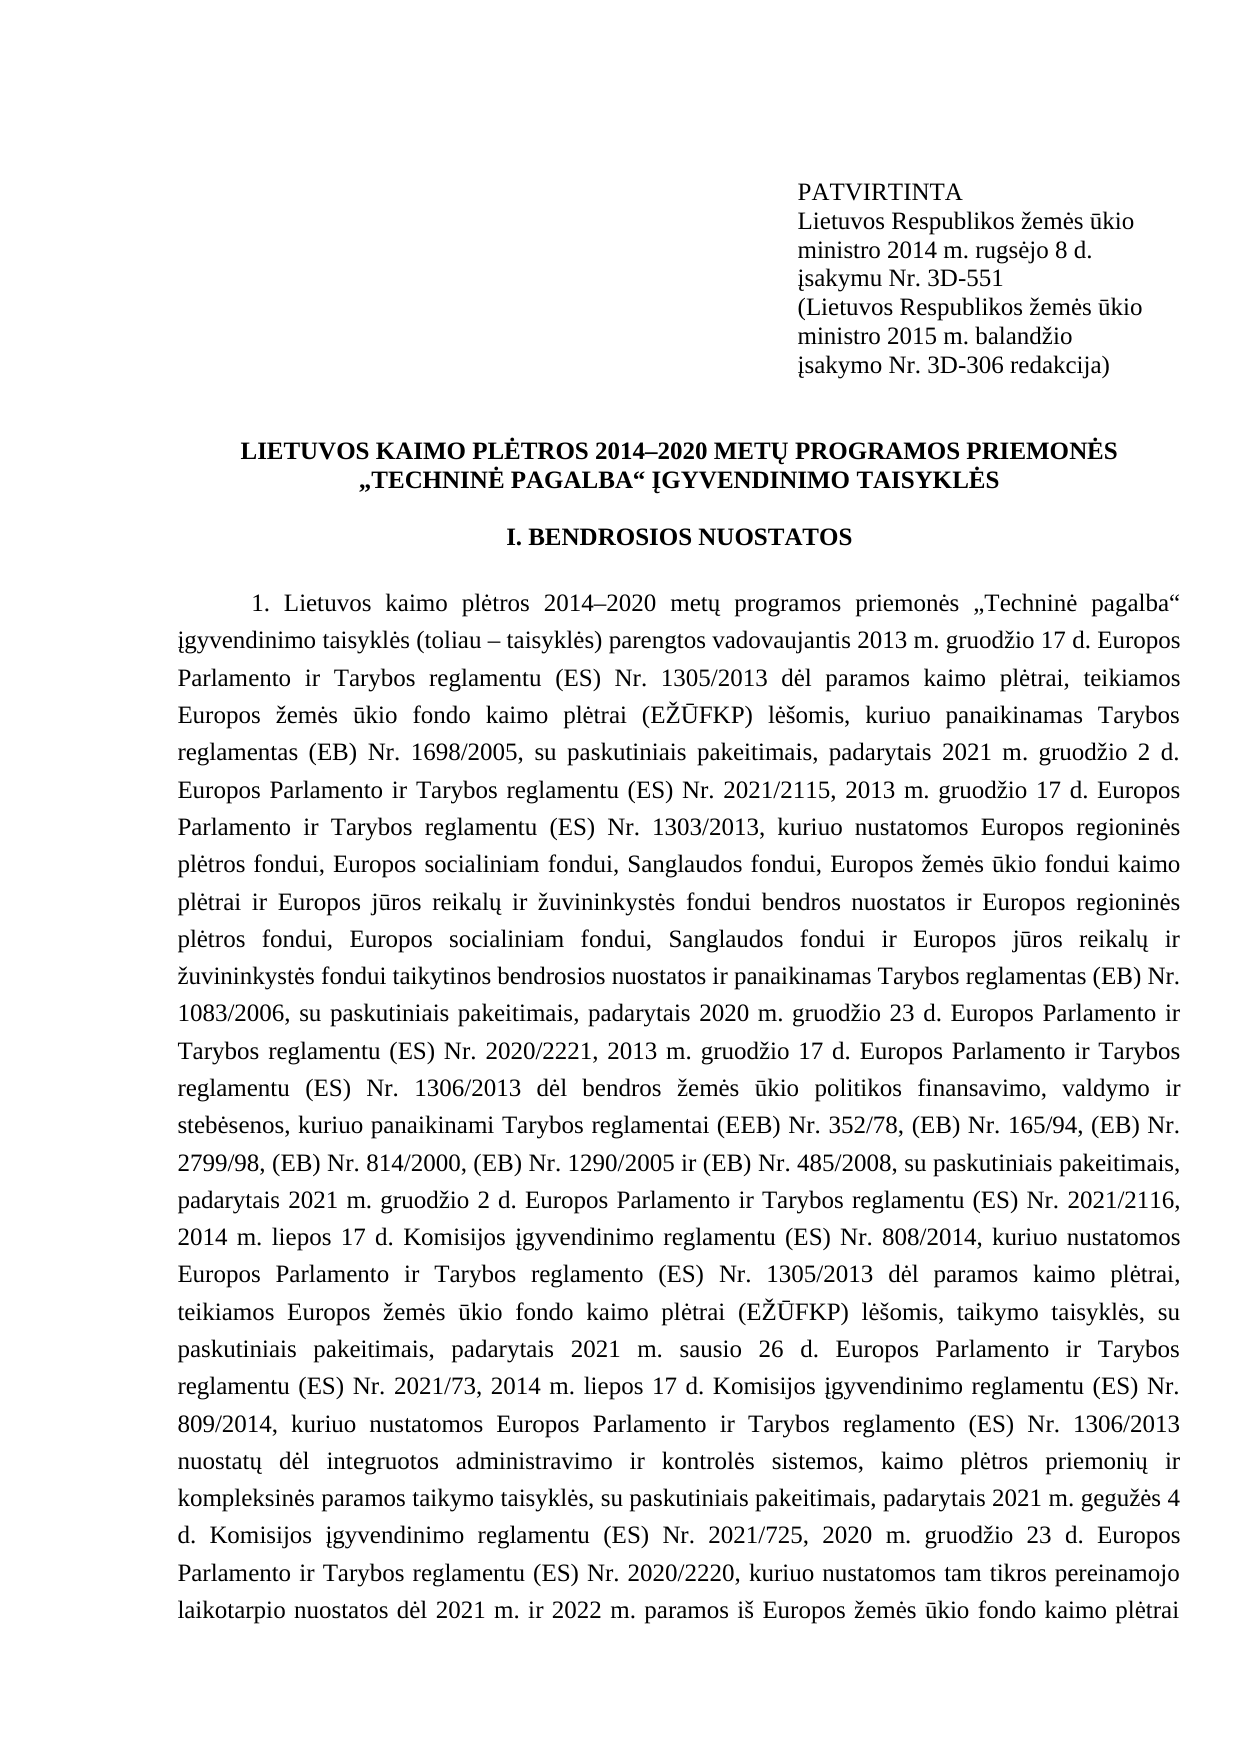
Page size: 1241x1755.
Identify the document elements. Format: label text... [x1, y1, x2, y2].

text (Lietuvos Respublikos žemės ūkio [797, 292, 1181, 321]
text 1. Lietuvos kaimo plėtros 2014–2020 metų programos priemonės „Techninė pagalba“ įgyvendinimo taisyklės (toliau – taisyklės) parengtos vadovaujantis 2013 m. gruodžio 17 d. Europos Parlamento ir Tarybos reglamentu (ES) Nr. 1305/2013 dėl paramos kaimo plėtrai, teikiamos Europos žemės ūkio fondo kaimo plėtrai (EŽŪFKP) lėšomis, kuriuo panaikinamas Tarybos reglamentas (EB) Nr. 1698/2005, su paskutiniais pakeitimais, padarytais 2021 m. gruodžio 2 d. Europos Parlamento ir Tarybos reglamentu (ES) Nr. 2021/2115, 2013 m. gruodžio 17 d. Europos Parlamento ir Tarybos reglamentu (ES) Nr. 1303/2013, kuriuo nustatomos Europos regioninės plėtros fondui, Europos socialiniam fondui, Sanglaudos fondui, Europos žemės ūkio fondui kaimo plėtrai ir Europos jūros reikalų ir žuvininkystės fondui bendros nuostatos ir Europos regioninės plėtros fondui, Europos socialiniam fondui, Sanglaudos fondui ir Europos jūros reikalų ir žuvininkystės fondui taikytinos bendrosios nuostatos ir panaikinamas Tarybos reglamentas (EB) Nr. 1083/2006, su paskutiniais pakeitimais, padarytais 2020 m. gruodžio 23 d. Europos Parlamento ir Tarybos reglamentu (ES) Nr. 2020/2221, 2013 m. gruodžio 17 d. Europos Parlamento ir Tarybos reglamentu (ES) Nr. 1306/2013 dėl bendros žemės ūkio politikos finansavimo, valdymo ir stebėsenos, kuriuo panaikinami Tarybos reglamentai (EEB) Nr. 352/78, (EB) Nr. 165/94, (EB) Nr. 2799/98, (EB) Nr. 814/2000, (EB) Nr. 1290/2005 ir (EB) Nr. 485/2008, su paskutiniais pakeitimais, padarytais 2021 m. gruodžio 2 d. Europos Parlamento ir Tarybos reglamentu (ES) Nr. 2021/2116, 2014 m. liepos 17 d. Komisijos įgyvendinimo reglamentu (ES) Nr. 808/2014, kuriuo nustatomos Europos Parlamento ir Tarybos reglamento (ES) Nr. 1305/2013 dėl paramos kaimo plėtrai, teikiamos Europos žemės ūkio fondo kaimo plėtrai (EŽŪFKP) lėšomis, taikymo taisyklės, su paskutiniais pakeitimais, padarytais 2021 m. sausio 26 d. Europos Parlamento ir Tarybos reglamentu (ES) Nr. 2021/73, 2014 m. liepos 17 d. Komisijos įgyvendinimo reglamentu (ES) Nr. 809/2014, kuriuo nustatomos Europos Parlamento ir Tarybos reglamento (ES) Nr. 1306/2013 nuostatų dėl integruotos administravimo ir kontrolės sistemos, kaimo plėtros priemonių ir kompleksinės paramos taikymo taisyklės, su paskutiniais pakeitimais, padarytais 2021 m. gegužės 4 d. Komisijos įgyvendinimo reglamentu (ES) Nr. 2021/725, 2020 m. gruodžio 23 d. Europos Parlamento ir Tarybos reglamentu (ES) Nr. 2020/2220, kuriuo nustatomos tam tikros pereinamojo laikotarpio nuostatos dėl 2021 m. ir 2022 m. paramos iš Europos žemės ūkio fondo kaimo plėtrai [177, 588, 1181, 1624]
text ministro 2015 m. balandžio [797, 321, 1181, 350]
text ministro 2014 m. rugsėjo 8 d. [797, 235, 1181, 263]
text įsakymu Nr. 3D-551 [797, 263, 1181, 292]
text Lietuvos Respublikos žemės ūkio [797, 206, 1181, 235]
text PATVIRTINTA [797, 177, 1181, 206]
text įsakymo Nr. 3D-306 redakcija) [797, 350, 1181, 378]
text I. BENDROSIOS NUOSTATOS [177, 522, 1181, 551]
text LIETUVOS KAIMO PLĖTROS 2014–2020 METŲ PROGRAMOS PRIEMONĖS „TECHNINĖ PAGALBA“ ĮGYVENDINIMO TAISYKLĖS [177, 436, 1181, 493]
